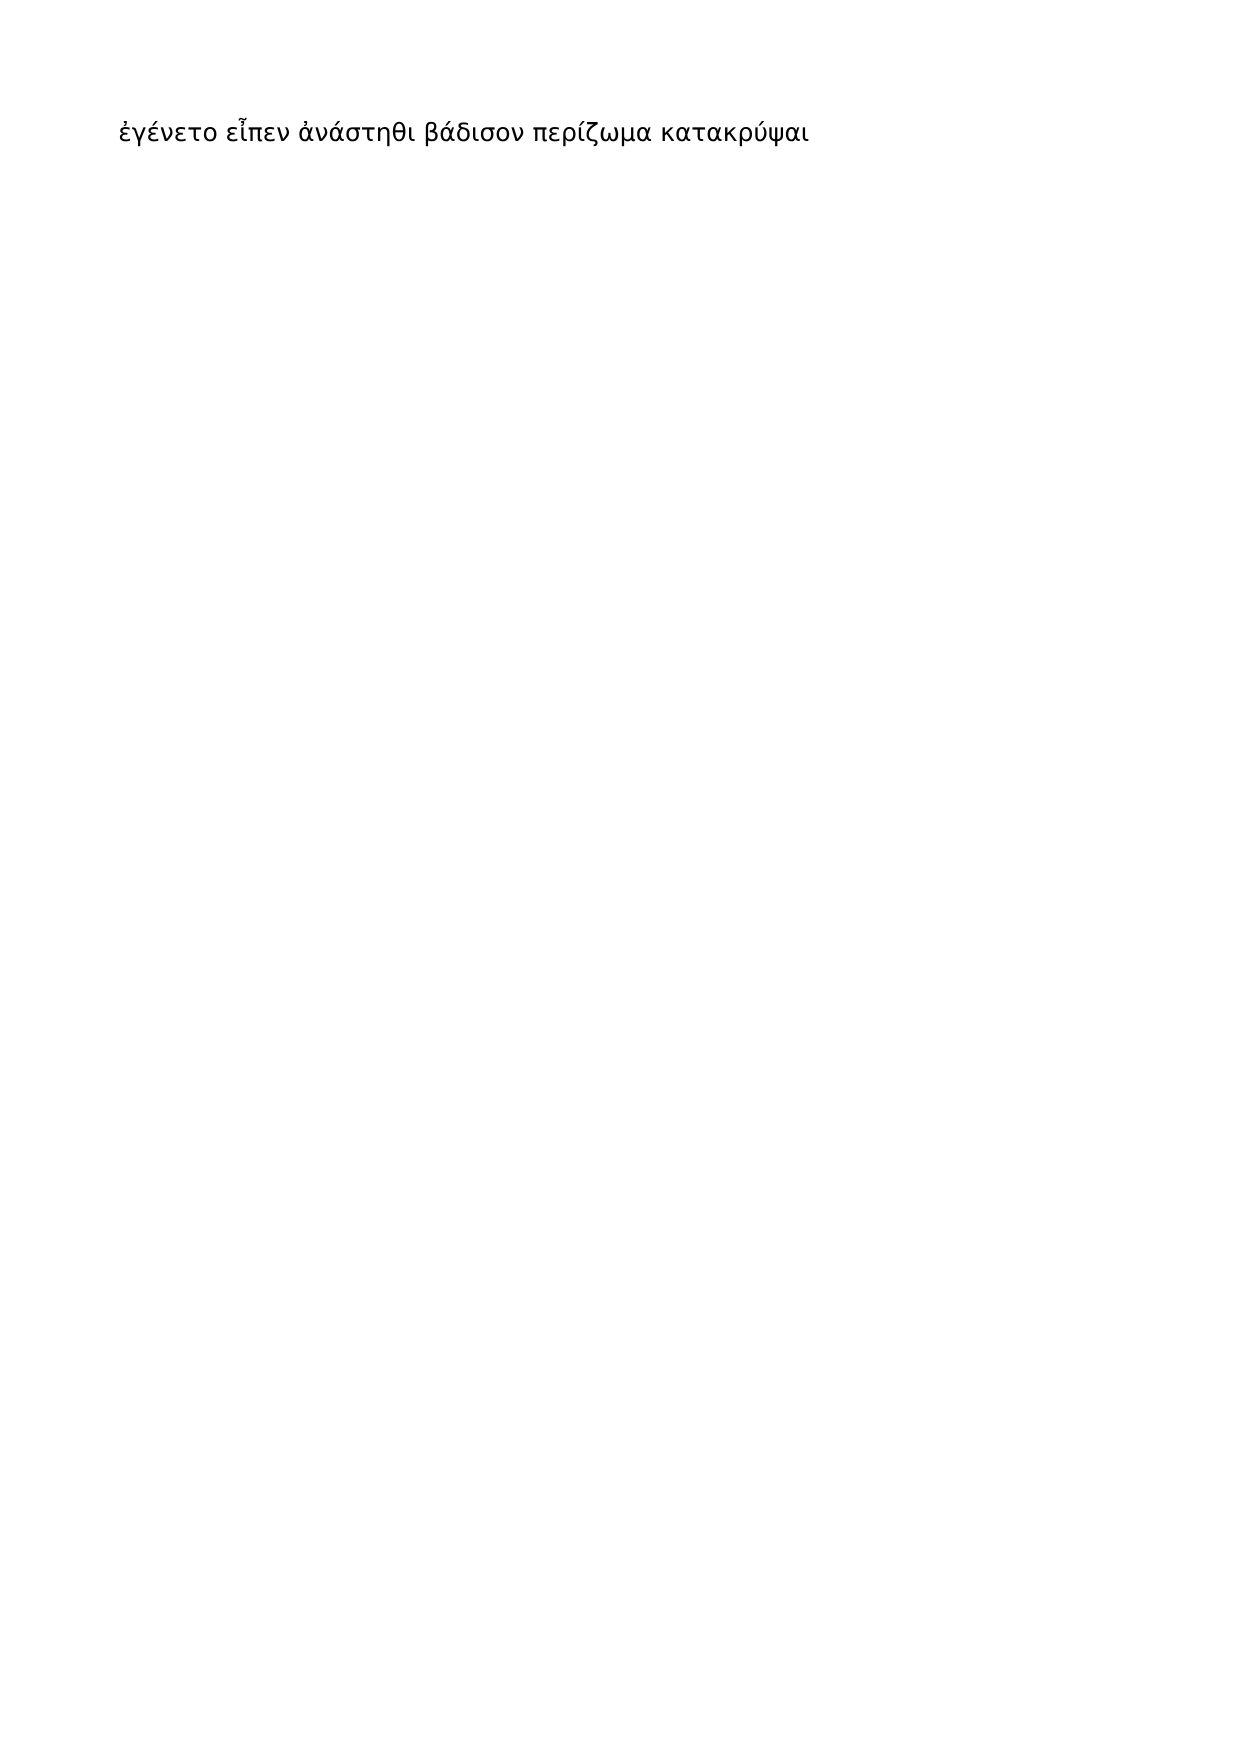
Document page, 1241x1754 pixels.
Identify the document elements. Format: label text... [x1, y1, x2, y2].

text ἐγένετο εἶπεν ἀνάστηθι βάδισον περίζωμα κατακρύψαι [118, 118, 1122, 147]
